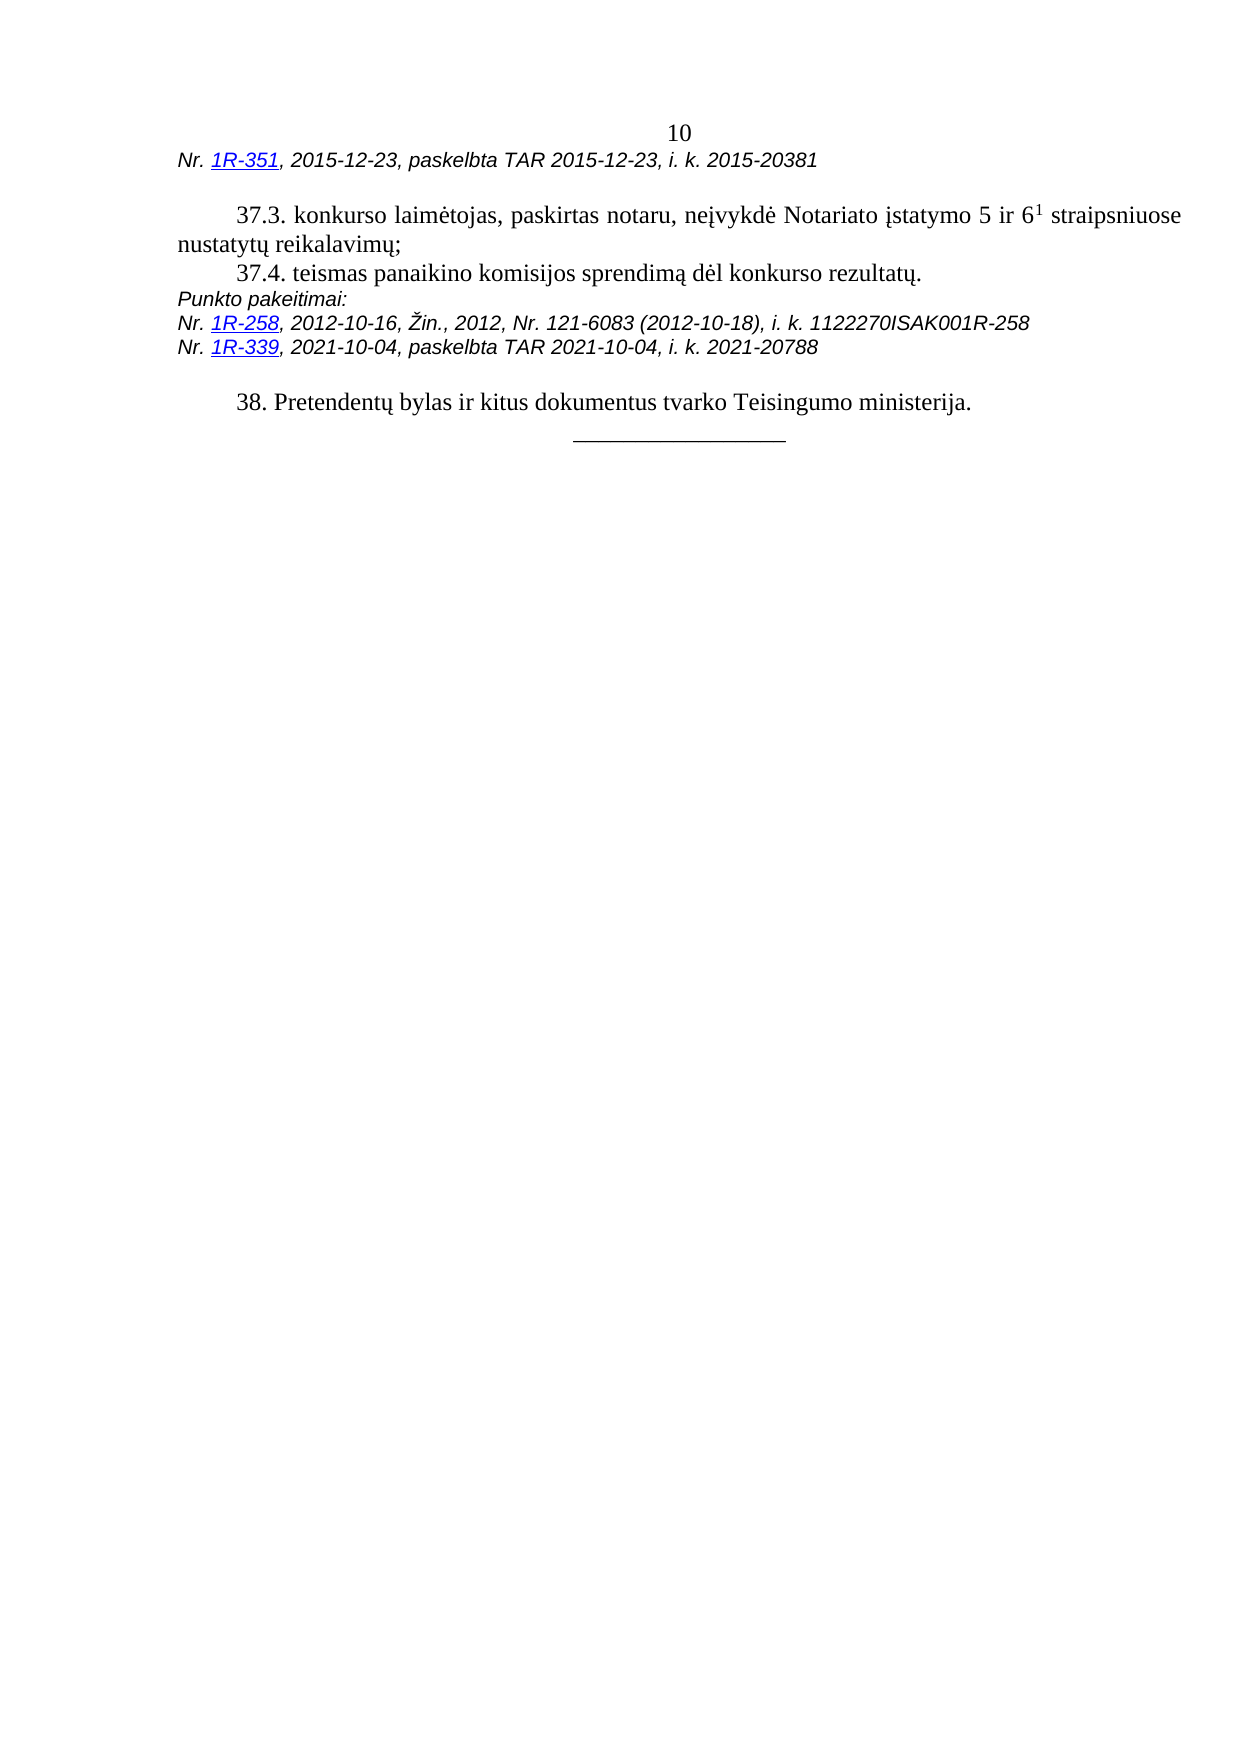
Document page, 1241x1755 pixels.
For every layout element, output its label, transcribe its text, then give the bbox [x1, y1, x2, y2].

text _________________ [177, 416, 1181, 445]
text 37.3. konkurso laimėtojas, paskirtas notaru, neįvykdė Notariato įstatymo 5 ir 61 straipsniuose nustatytų reikalavimų; [177, 200, 1181, 258]
text 37.4. teismas panaikino komisijos sprendimą dėl konkurso rezultatų. [177, 258, 1181, 287]
text Nr. 1R-339, 2021-10-04, paskelbta TAR 2021-10-04, i. k. 2021-20788 [177, 334, 1181, 358]
text 38. Pretendentų bylas ir kitus dokumentus tvarko Teisingumo ministerija. [177, 387, 1181, 416]
text Nr. 1R-258, 2012-10-16, Žin., 2012, Nr. 121-6083 (2012-10-18), i. k. 1122270ISAK001R-258 [177, 311, 1181, 334]
text Nr. 1R-351, 2015-12-23, paskelbta TAR 2015-12-23, i. k. 2015-20381 [177, 148, 1181, 172]
text Punkto pakeitimai: [177, 287, 1181, 311]
